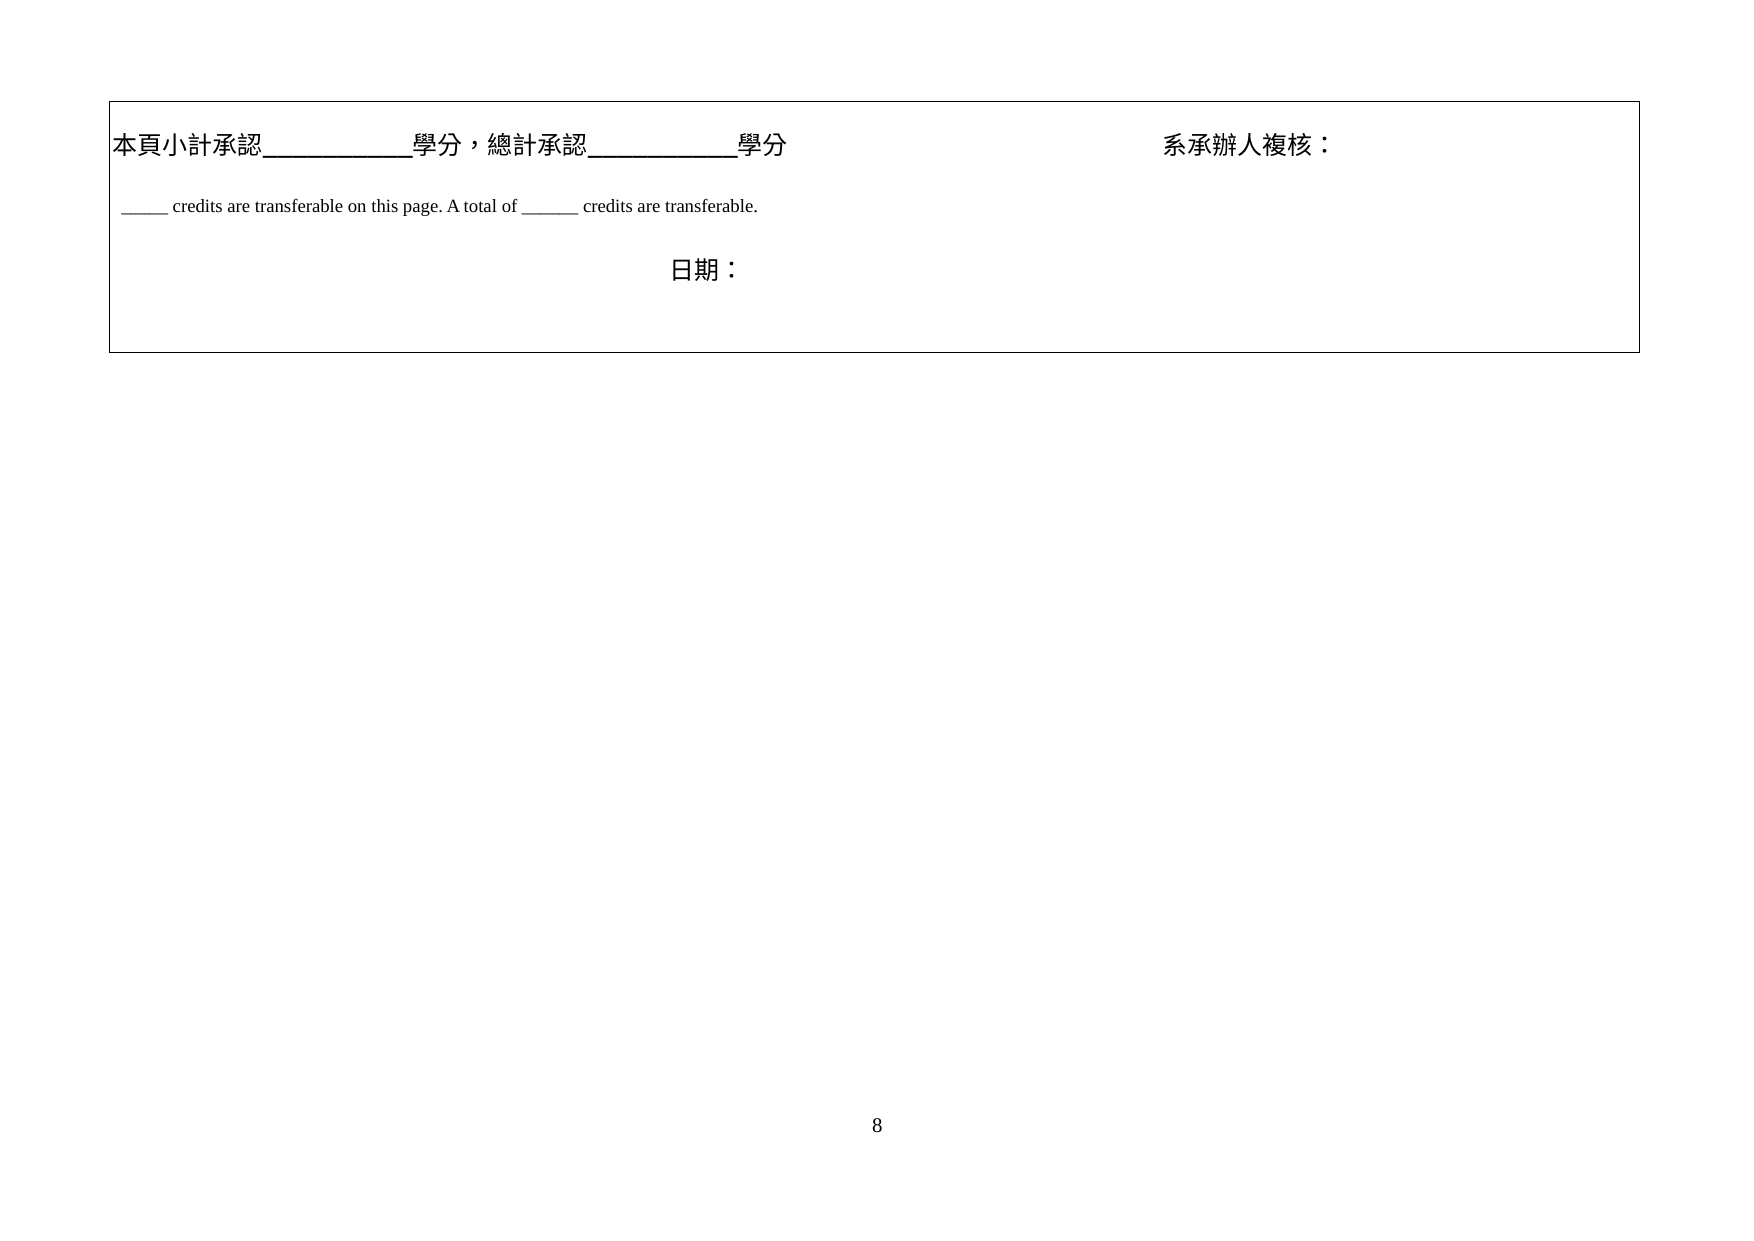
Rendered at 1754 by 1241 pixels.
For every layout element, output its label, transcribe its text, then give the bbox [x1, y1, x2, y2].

table_cell 本頁小計承認__________學分，總計承認__________學分 系承辦人複核： _____ credits are transferable on this page. A total of ______ credits are transferable. 日期： [110, 102, 1639, 352]
